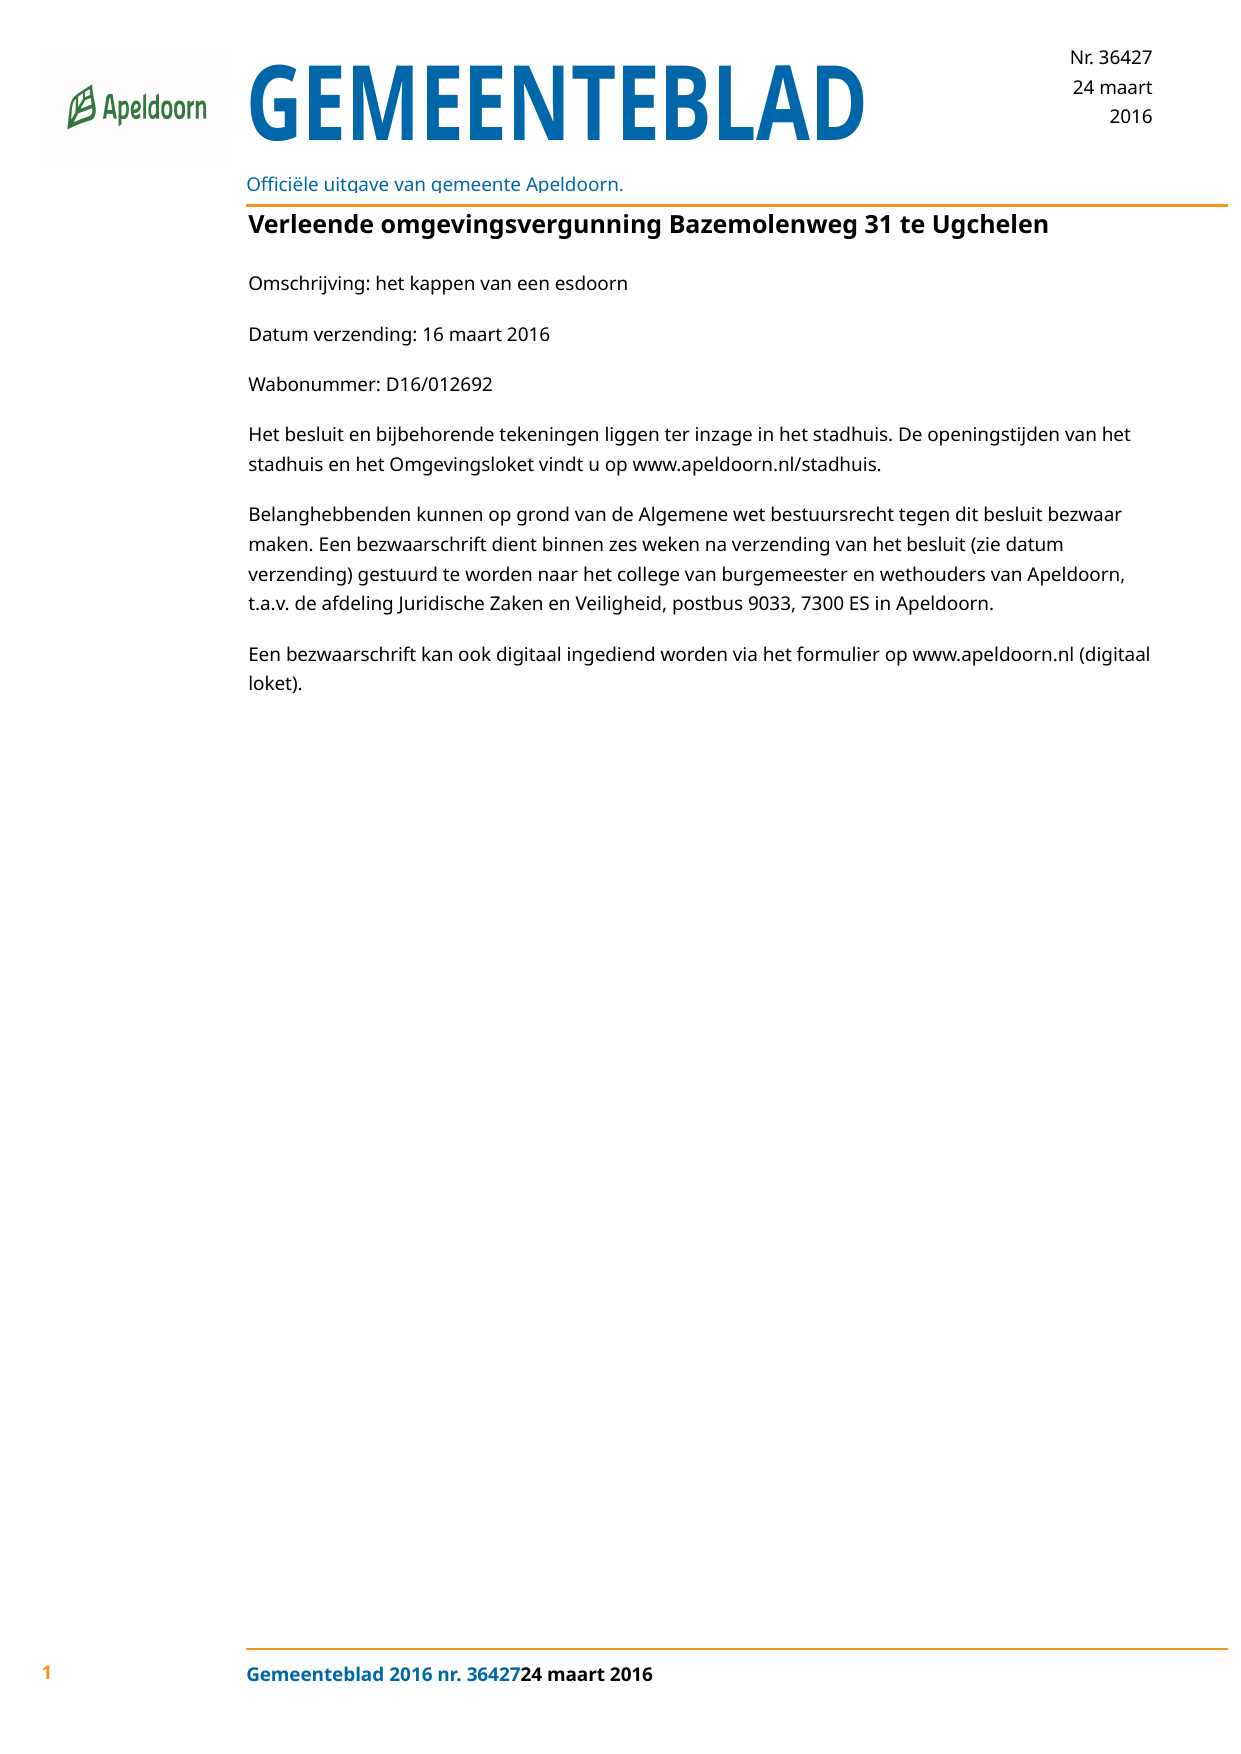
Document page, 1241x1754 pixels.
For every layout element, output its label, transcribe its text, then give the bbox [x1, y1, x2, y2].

text Wabonummer: D16/012692 [248, 371, 1152, 397]
text Verleende omgevingsvergunning Bazemolenweg 31 te Ugchelen [248, 207, 1152, 241]
picture [41, 47, 231, 172]
text Datum verzending: 16 maart 2016 [248, 321, 1152, 346]
text Belanghebbenden kunnen op grond van de Algemene wet bestuursrecht tegen dit besluit bezwaar maken. Een bezwaarschrift dient binnen zes weken na verzending van het besluit (zie datum verzending) gestuurd te worden naar het college van burgemeester en wethouders van Apeldoorn, t.a.v. de afdeling Juridische Zaken en Veiligheid, postbus 9033, 7300 ES in Apeldoorn. [248, 502, 1152, 616]
text Het besluit en bijbehorende tekeningen liggen ter inzage in het stadhuis. De openingstijden van het stadhuis en het Omgevingsloket vindt u op www.apeldoorn.nl/stadhuis. [248, 422, 1152, 477]
text Een bezwaarschrift kan ook digitaal ingediend worden via het formulier op www.apeldoorn.nl (digitaal loket). [248, 641, 1152, 696]
text Omschrijving: het kappen van een esdoorn [248, 270, 1152, 296]
